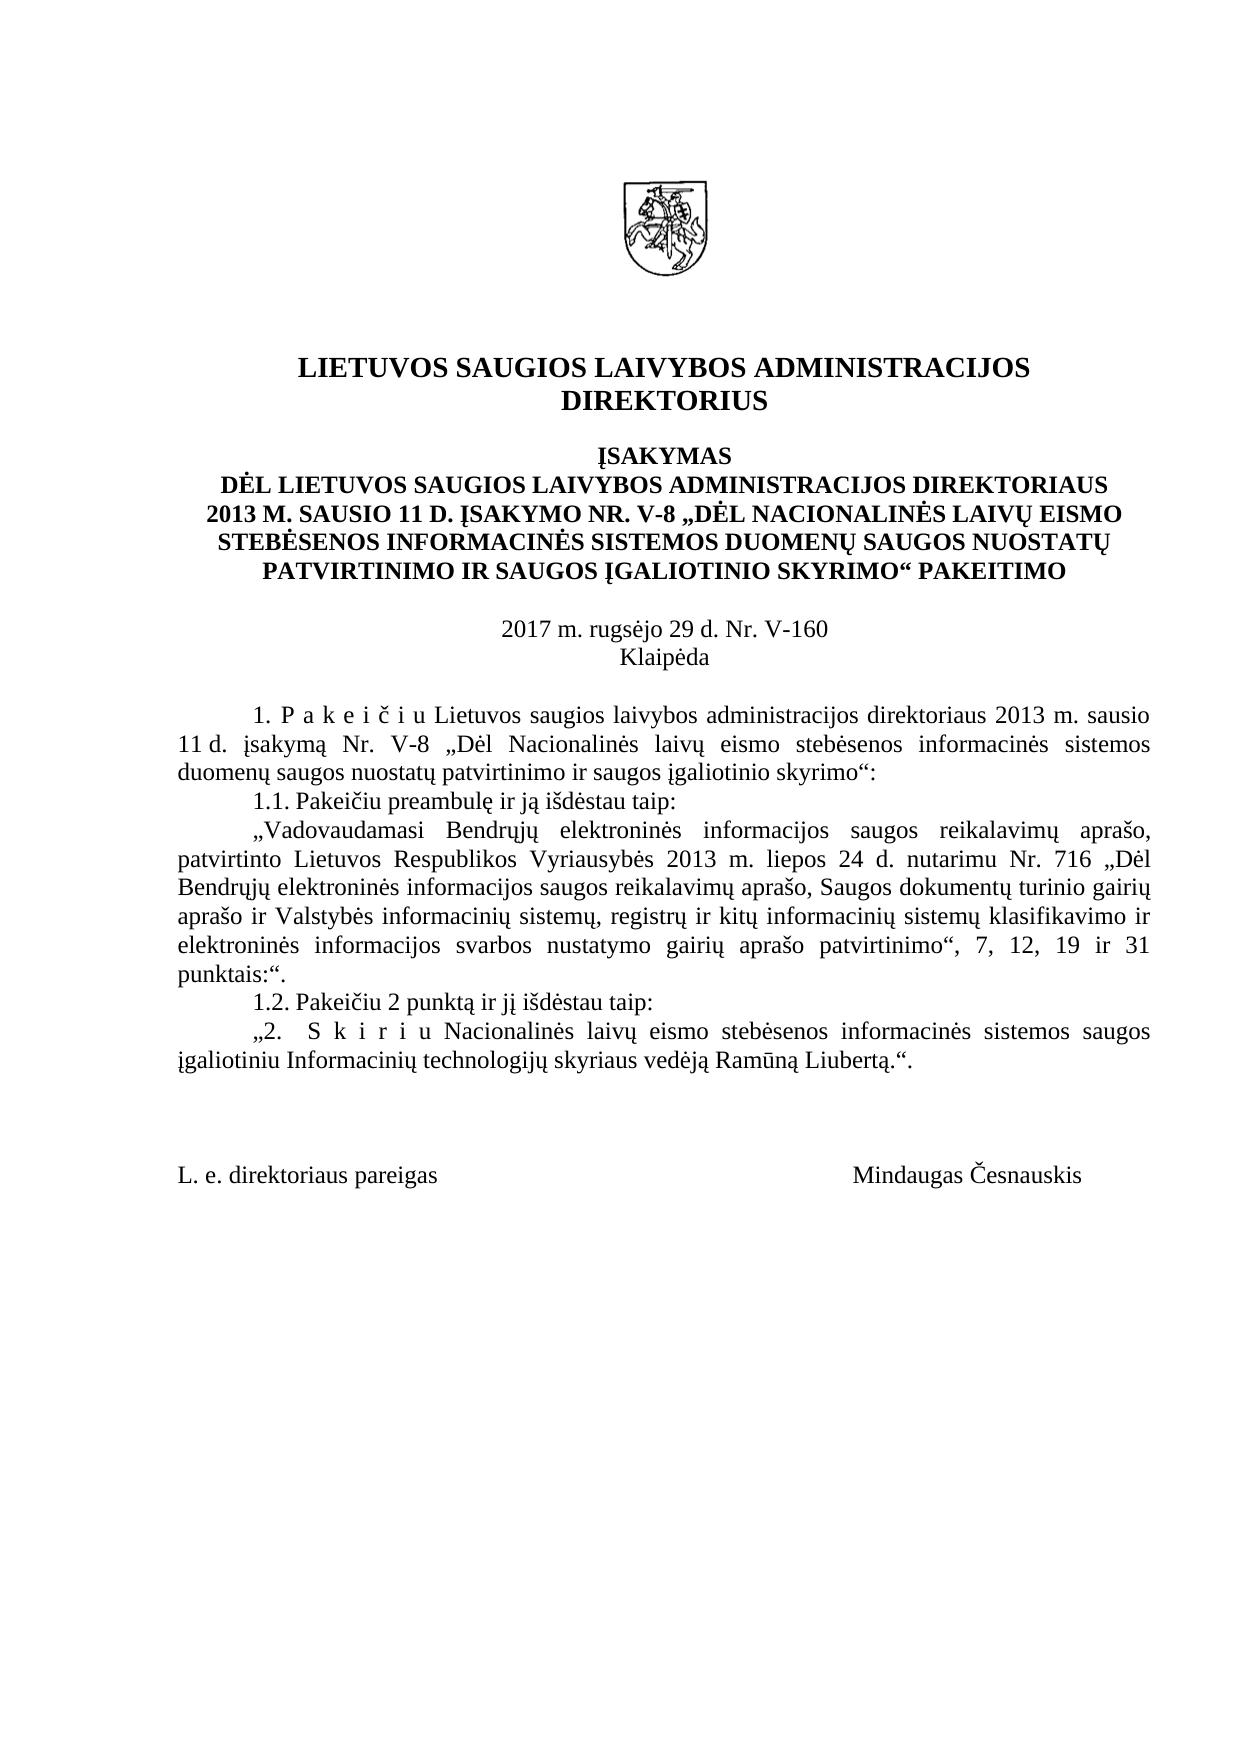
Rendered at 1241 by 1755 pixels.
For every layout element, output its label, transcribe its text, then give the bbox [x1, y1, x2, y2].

text 1. P a k e i č i u Lietuvos saugios laivybos administracijos direktoriaus 2013 m. sausio 11 d. įsakymą Nr. V-8 „Dėl Nacionalinės laivų eismo stebėsenos informacinės sistemos duomenų saugos nuostatų patvirtinimo ir saugos įgaliotinio skyrimo“: [177, 700, 1152, 786]
text „Vadovaudamasi Bendrųjų elektroninės informacijos saugos reikalavimų aprašo, patvirtinto Lietuvos Respublikos Vyriausybės 2013 m. liepos 24 d. nutarimu Nr. 716 „Dėl Bendrųjų elektroninės informacijos saugos reikalavimų aprašo, Saugos dokumentų turinio gairių aprašo ir Valstybės informacinių sistemų, registrų ir kitų informacinių sistemų klasifikavimo ir elektroninės informacijos svarbos nustatymo gairių aprašo patvirtinimo“, 7, 12, 19 ir 31 punktais:“. [177, 815, 1152, 987]
text „2. S k i r i u Nacionalinės laivų eismo stebėsenos informacinės sistemos saugos įgaliotiniu Informacinių technologijų skyriaus vedėją Ramūną Liubertą.“. [177, 1016, 1152, 1074]
text Klaipėda [177, 642, 1152, 671]
text Lietuvos saugios laivybos administracijos [177, 350, 1152, 383]
text DĖL LIETUVOS SAUGIOS LAIVYBOS ADMINISTRACIJOS DIREKTORIAUS 2013 M. SAUSIO 11 D. ĮSAKYMO NR. V-8 „DĖL NACIONALINĖS LAIVŲ EISMO STEBĖSENOS INFORMACINĖS SISTEMOS DUOMENŲ SAUGOS NUOSTATŲ PATVIRTINIMO IR SAUGOS ĮGALIOTINIO SKYRIMO“ PAKEITIMO [177, 470, 1152, 585]
text 1.1. Pakeičiu preambulę ir ją išdėstau taip: [177, 786, 1152, 815]
text L. e. direktoriaus pareigas Mindaugas Česnauskis [177, 1160, 1152, 1189]
text 2017 m. rugsėjo 29 d. Nr. V-160 [177, 614, 1152, 642]
text Direktorius [177, 383, 1152, 417]
text 1.2. Pakeičiu 2 punktą ir jį išdėstau taip: [177, 987, 1152, 1016]
text ĮSAKYMAS [177, 441, 1152, 470]
